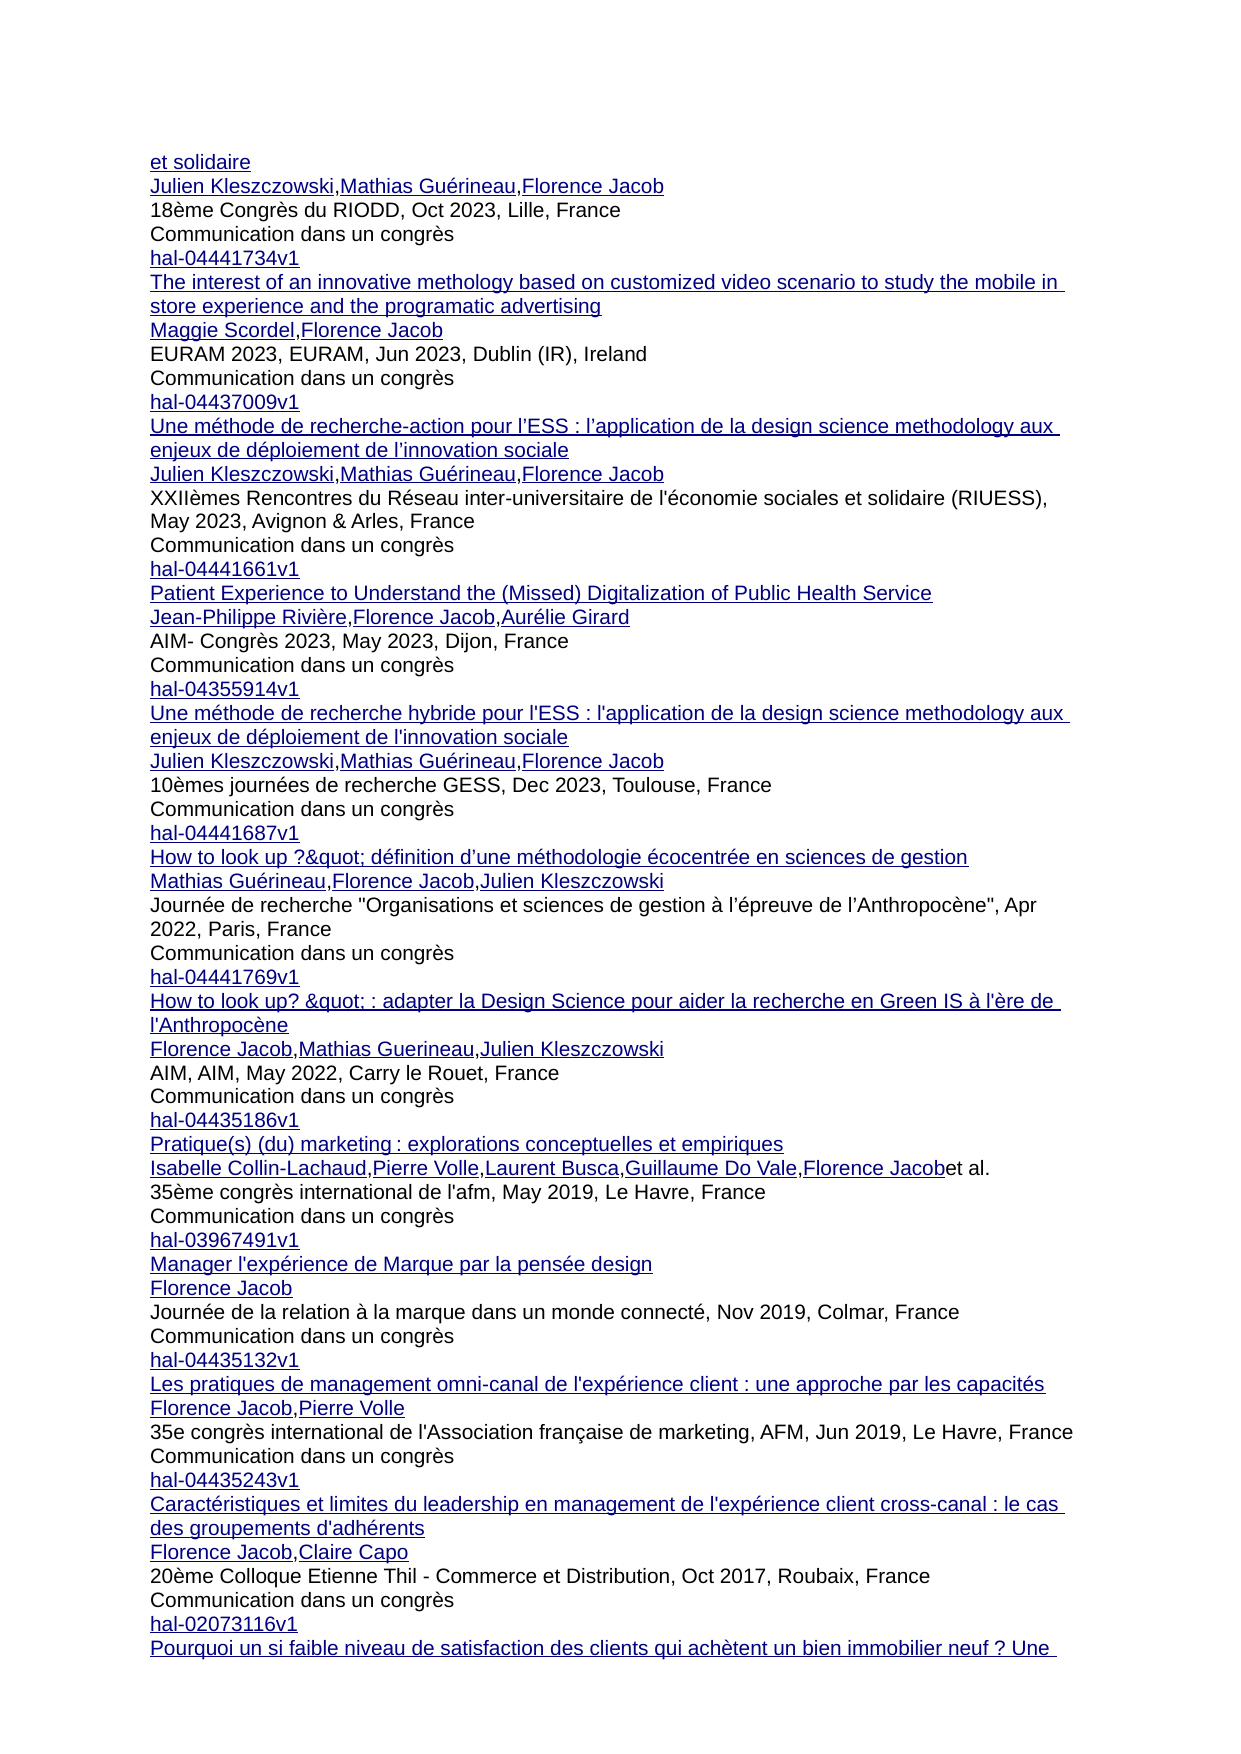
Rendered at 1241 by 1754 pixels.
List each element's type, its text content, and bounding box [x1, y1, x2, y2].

table_cell Manager l'expérience de Marque par la pensée design Florence Jacob Journée de la relation à la marque dans un monde connecté, Nov 2019, Colmar, France Communication dans un congrès hal-04435132v1 [150, 1252, 1090, 1372]
table_cell How to look up ?&quot; définition d’une méthodologie écocentrée en sciences de gestion Mathias Guérineau,Florence Jacob,Julien Kleszczowski Journée de recherche "Organisations et sciences de gestion à l’épreuve de l’Anthropocène", Apr 2022, Paris, France Communication dans un congrès hal-04441769v1 [150, 845, 1090, 988]
table_cell Les pratiques de management omni-canal de l'expérience client : une approche par les capacités Florence Jacob,Pierre Volle 35e congrès international de l'Association française de marketing, AFM, Jun 2019, Le Havre, France Communication dans un congrès hal-04435243v1 [150, 1372, 1090, 1492]
table_cell et solidaire Julien Kleszczowski,Mathias Guérineau,Florence Jacob 18ème Congrès du RIODD, Oct 2023, Lille, France Communication dans un congrès hal-04441734v1 [150, 150, 1090, 270]
table_cell How to look up? &quot; : adapter la Design Science pour aider la recherche en Green IS à l'ère de l'Anthropocène Florence Jacob,Mathias Guerineau,Julien Kleszczowski AIM, AIM, May 2022, Carry le Rouet, France Communication dans un congrès hal-04435186v1 [150, 989, 1090, 1132]
table_cell Pourquoi un si faible niveau de satisfaction des clients qui achètent un bien immobilier neuf ? Une [150, 1635, 1090, 1659]
table_cell Patient Experience to Understand the (Missed) Digitalization of Public Health Service Jean-Philippe Rivière,Florence Jacob,Aurélie Girard AIM- Congrès 2023, May 2023, Dijon, France Communication dans un congrès hal-04355914v1 [150, 581, 1090, 701]
table_cell Une méthode de recherche-action pour l’ESS : l’application de la design science methodology aux enjeux de déploiement de l’innovation sociale Julien Kleszczowski,Mathias Guérineau,Florence Jacob XXIIèmes Rencontres du Réseau inter-universitaire de l'économie sociales et solidaire (RIUESS), May 2023, Avignon & Arles, France Communication dans un congrès hal-04441661v1 [150, 414, 1090, 581]
table_cell Une méthode de recherche hybride pour l'ESS : l'application de la design science methodology aux enjeux de déploiement de l'innovation sociale Julien Kleszczowski,Mathias Guérineau,Florence Jacob 10èmes journées de recherche GESS, Dec 2023, Toulouse, France Communication dans un congrès hal-04441687v1 [150, 701, 1090, 845]
table_cell Caractéristiques et limites du leadership en management de l'expérience client cross-canal : le cas des groupements d'adhérents Florence Jacob,Claire Capo 20ème Colloque Etienne Thil - Commerce et Distribution, Oct 2017, Roubaix, France Communication dans un congrès hal-02073116v1 [150, 1492, 1090, 1635]
table_cell Pratique(s) (du) marketing : explorations conceptuelles et empiriques Isabelle Collin-Lachaud,Pierre Volle,Laurent Busca,Guillaume Do Vale,Florence Jacobet al. 35ème congrès international de l'afm, May 2019, Le Havre, France Communication dans un congrès hal-03967491v1 [150, 1132, 1090, 1252]
table_cell The interest of an innovative methology based on customized video scenario to study the mobile in store experience and the programatic advertising Maggie Scordel,Florence Jacob EURAM 2023, EURAM, Jun 2023, Dublin (IR), Ireland Communication dans un congrès hal-04437009v1 [150, 270, 1090, 413]
